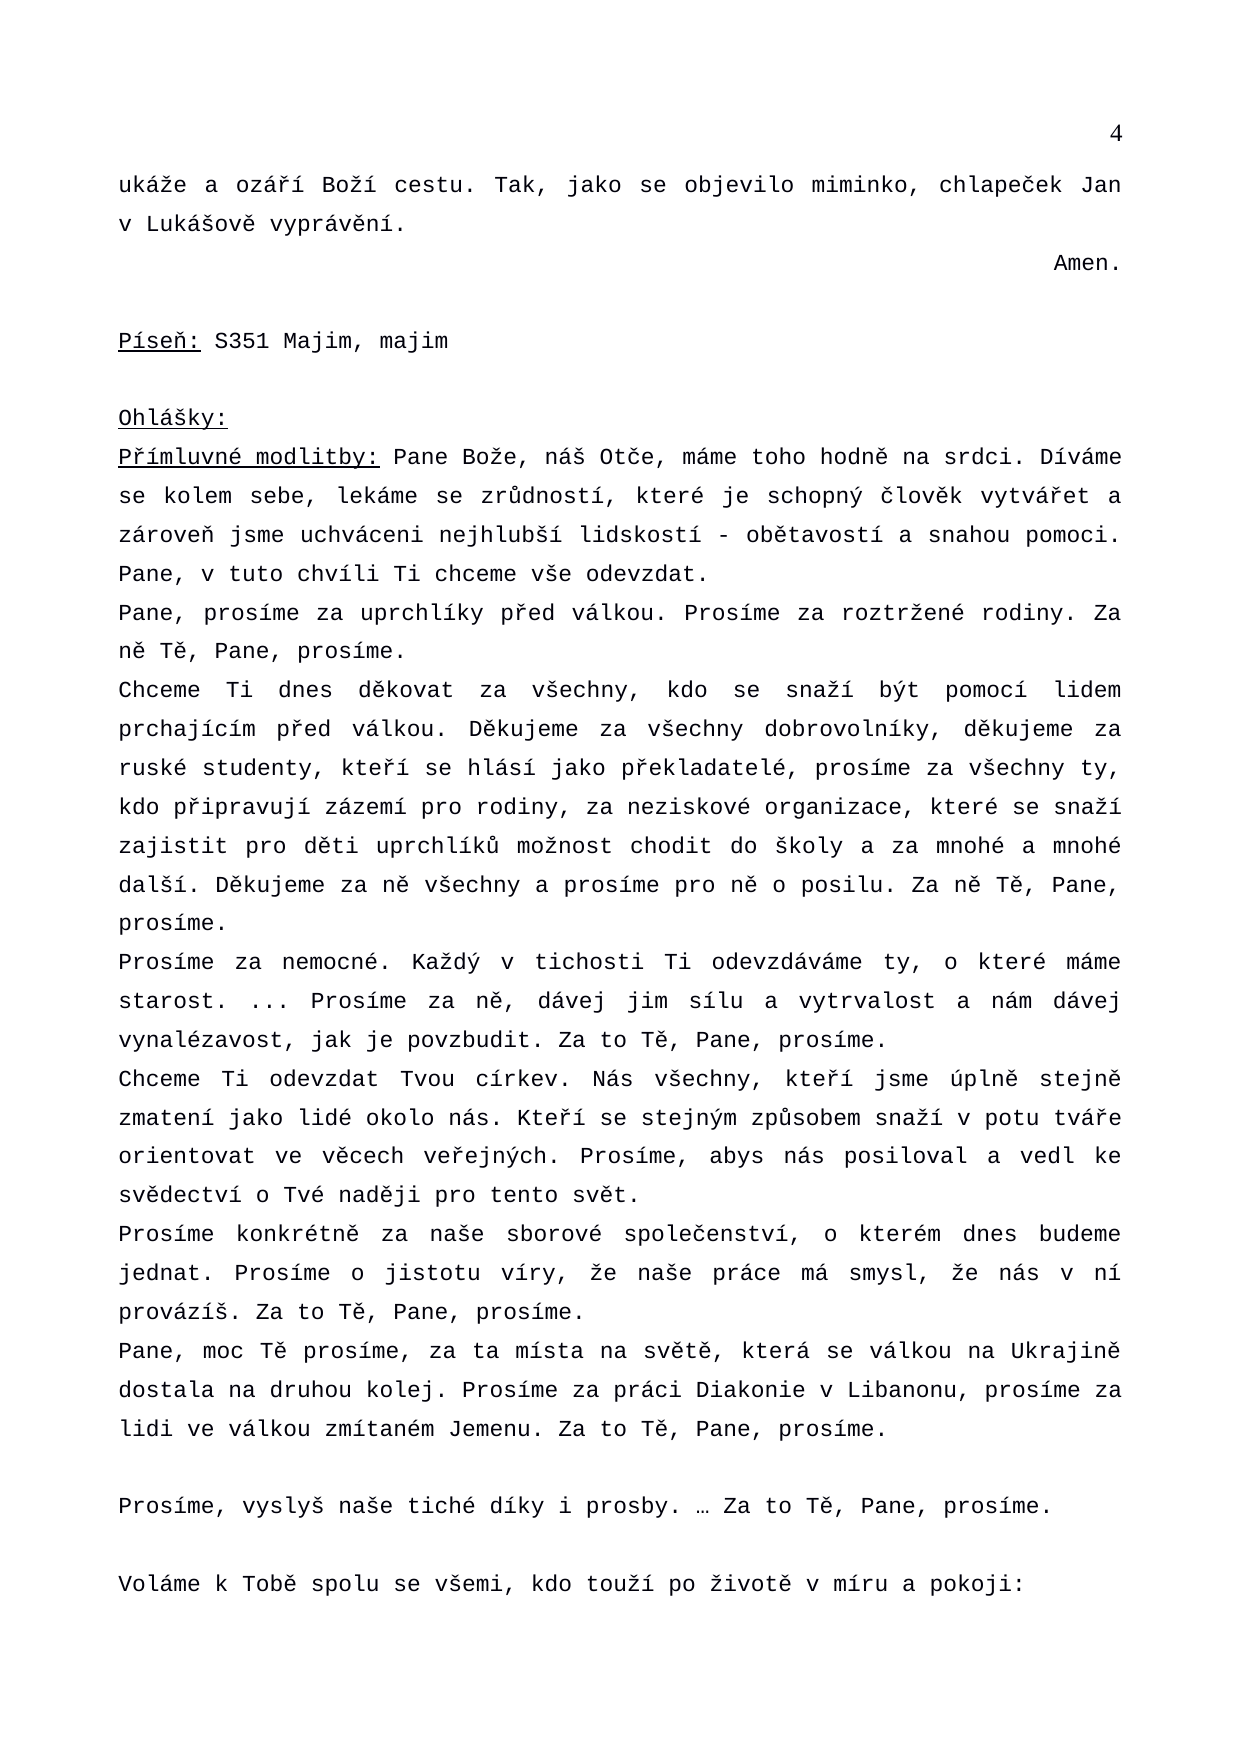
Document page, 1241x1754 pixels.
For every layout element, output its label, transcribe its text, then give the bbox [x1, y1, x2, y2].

text Chceme Ti dnes děkovat za všechny, kdo se snaží být pomocí lidem prchajícím před válkou. Děkujeme za všechny dobrovolníky, děkujeme za ruské studenty, kteří se hlásí jako překladatelé, prosíme za všechny ty, kdo připravují zázemí pro rodiny, za neziskové organizace, které se snaží zajistit pro děti uprchlíků možnost chodit do školy a za mnohé a mnohé další. Děkujeme za ně všechny a prosíme pro ně o posilu. Za ně Tě, Pane, prosíme. [118, 679, 1122, 938]
text Pane, prosíme za uprchlíky před válkou. Prosíme za roztržené rodiny. Za ně Tě, Pane, prosíme. [118, 601, 1122, 666]
text Voláme k Tobě spolu se všemi, kdo touží po životě v míru a pokoji: [118, 1572, 1122, 1598]
text Amen. [118, 251, 1122, 277]
text ukáže a ozáří Boží cestu. Tak, jako se objevilo miminko, chlapeček Jan v Lukášově vyprávění. [118, 173, 1122, 238]
text Ohlášky: [118, 407, 1122, 433]
text Přímluvné modlitby: Pane Bože, náš Otče, máme toho hodně na srdci. Díváme se kolem sebe, lekáme se zrůdností, které je schopný člověk vytvářet a zároveň jsme uchváceni nejhlubší lidskostí - obětavostí a snahou pomoci. Pane, v tuto chvíli Ti chceme vše odevzdat. [118, 446, 1122, 588]
text Pane, moc Tě prosíme, za ta místa na světě, která se válkou na Ukrajině dostala na druhou kolej. Prosíme za práci Diakonie v Libanonu, prosíme za lidi ve válkou zmítaném Jemenu. Za to Tě, Pane, prosíme. [118, 1339, 1122, 1443]
text Prosíme konkrétně za naše sborové společenství, o kterém dnes budeme jednat. Prosíme o jistotu víry, že naše práce má smysl, že nás v ní provázíš. Za to Tě, Pane, prosíme. [118, 1223, 1122, 1326]
text Prosíme za nemocné. Každý v tichosti Ti odevzdáváme ty, o které máme starost. ... Prosíme za ně, dávej jim sílu a vytrvalost a nám dávej vynalézavost, jak je povzbudit. Za to Tě, Pane, prosíme. [118, 951, 1122, 1054]
text Píseň: S351 Majim, majim [118, 329, 1122, 355]
text Prosíme, vyslyš naše tiché díky i prosby. … Za to Tě, Pane, prosíme. [118, 1494, 1122, 1521]
text Chceme Ti odevzdat Tvou církev. Nás všechny, kteří jsme úplně stejně zmatení jako lidé okolo nás. Kteří se stejným způsobem snaží v potu tváře orientovat ve věcech veřejných. Prosíme, abys nás posiloval a vedl ke svědectví o Tvé naději pro tento svět. [118, 1067, 1122, 1210]
